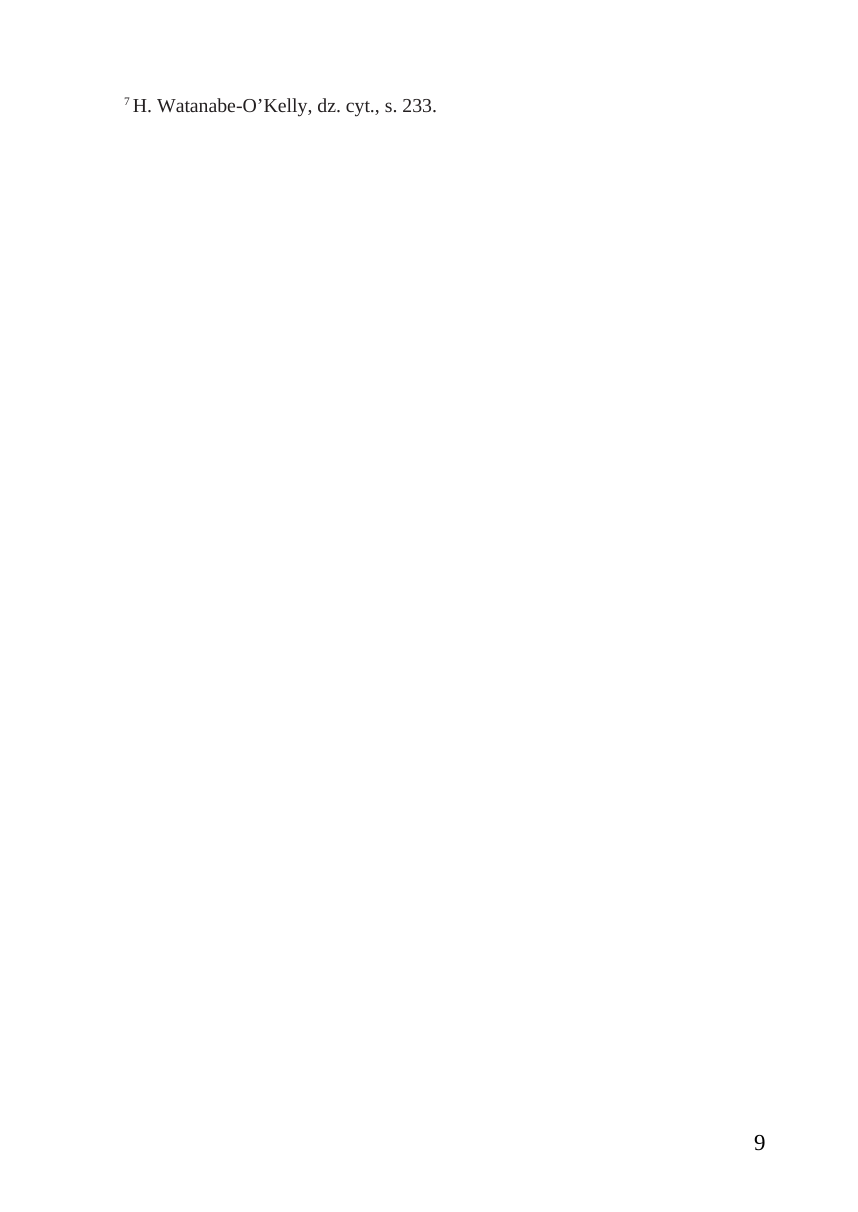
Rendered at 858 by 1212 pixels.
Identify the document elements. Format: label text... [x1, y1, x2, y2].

text 7 H. Watanabe-O’Kelly, dz. cyt., s. 233. [124, 94, 807, 117]
